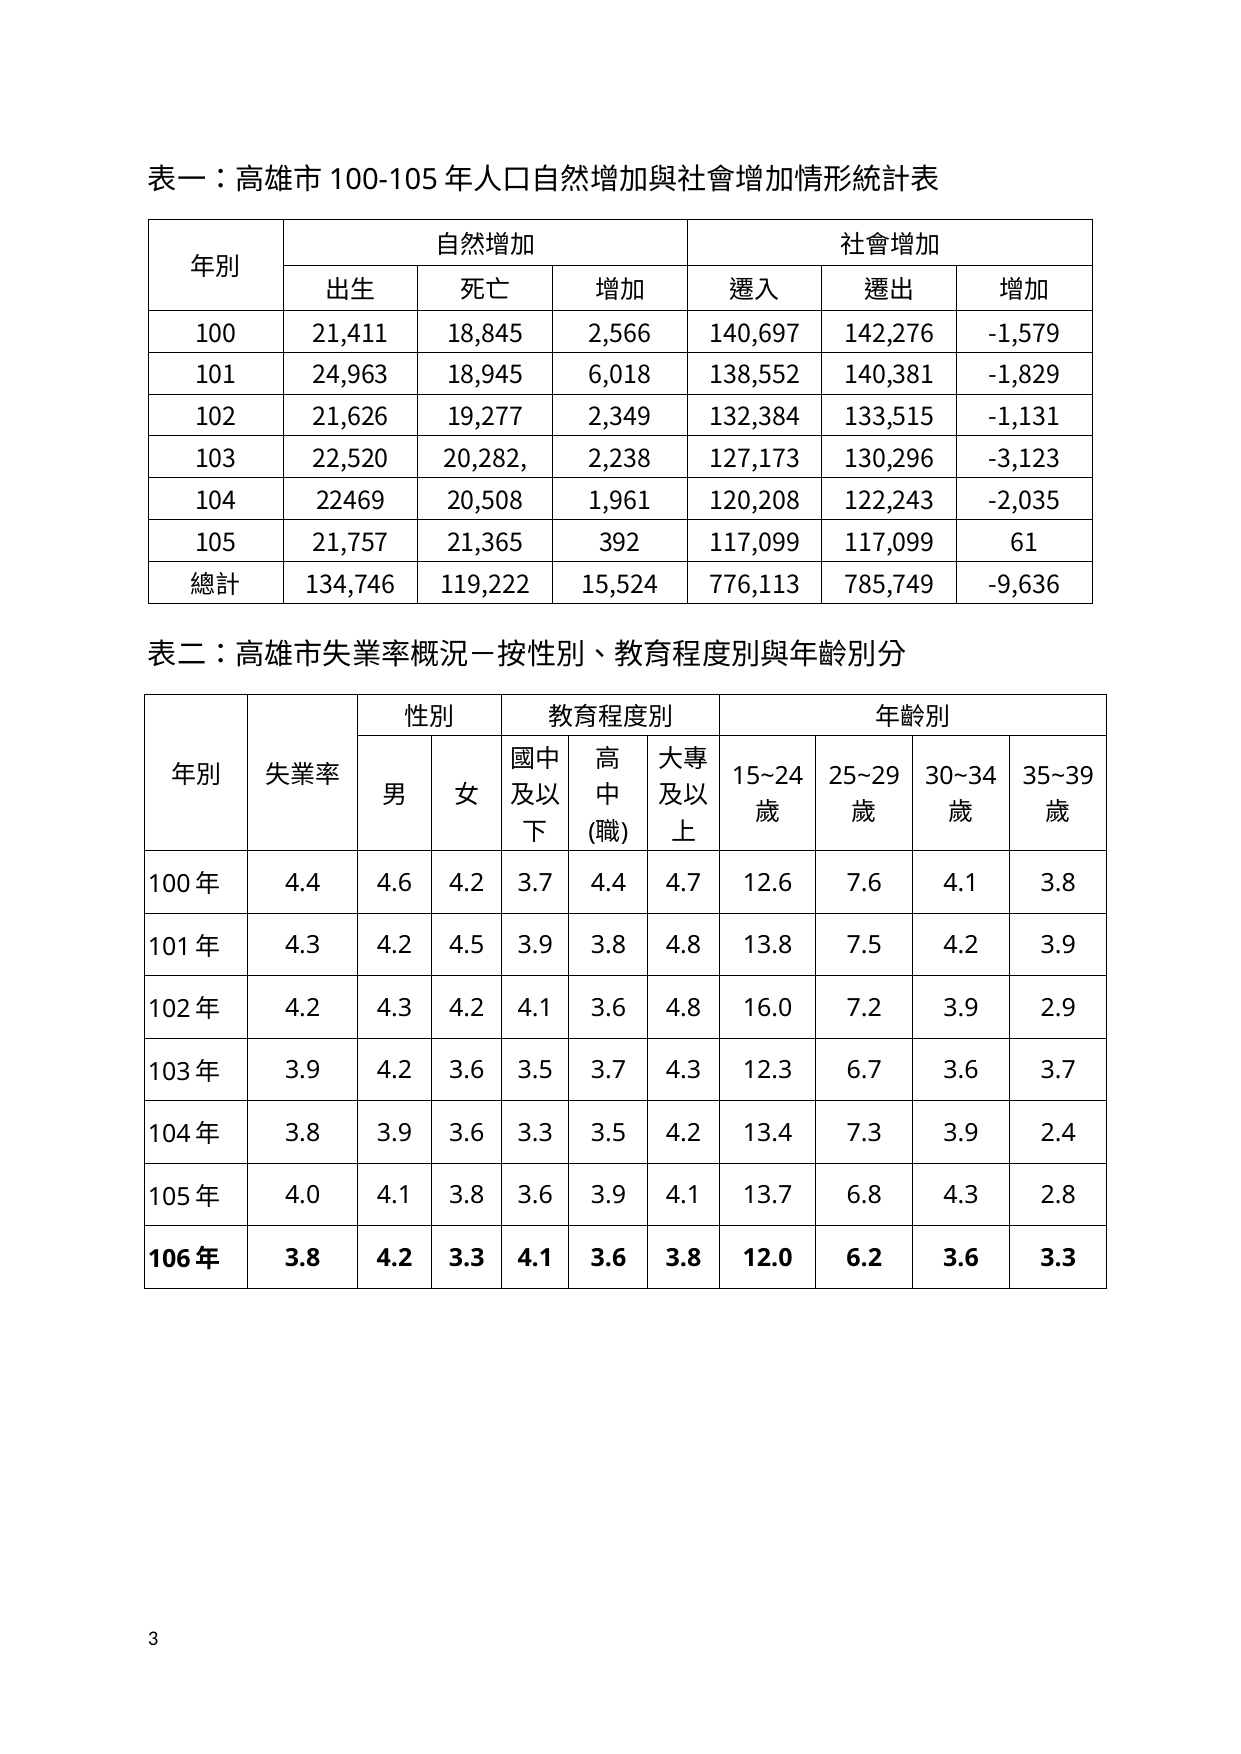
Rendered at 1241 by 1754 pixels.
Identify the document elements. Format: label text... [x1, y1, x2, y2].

table_cell 4.1 [502, 976, 568, 1037]
table_header 年齡別 [720, 695, 1106, 735]
table_cell 4.3 [248, 914, 357, 975]
table_cell 2,349 [553, 395, 687, 435]
table_cell 4.7 [648, 851, 719, 912]
table_cell 21,626 [284, 395, 417, 435]
table_cell 2.9 [1010, 976, 1106, 1037]
table_cell 6.8 [816, 1164, 912, 1225]
table_cell 7.3 [816, 1101, 912, 1162]
table_cell 3.9 [569, 1164, 647, 1225]
table_cell 7.5 [816, 914, 912, 975]
table_cell 142,276 [822, 311, 956, 352]
table_cell 大專及以上 [648, 736, 719, 850]
table_cell -2,035 [957, 478, 1092, 519]
table_cell 3.8 [248, 1226, 357, 1287]
table_cell 22,520 [284, 436, 417, 477]
table_cell 3.9 [913, 1101, 1009, 1162]
table_cell 遷入 [688, 266, 821, 310]
table_cell 105 [149, 520, 283, 561]
table_cell -9,636 [957, 562, 1092, 603]
table_cell 102 [149, 395, 283, 435]
table_cell 3.5 [502, 1039, 568, 1100]
table_cell 男 [358, 736, 431, 850]
table_cell 3.9 [913, 976, 1009, 1037]
table_cell 4.1 [358, 1164, 431, 1225]
table_cell 101 [149, 353, 283, 393]
table_cell 127,173 [688, 436, 821, 477]
table_cell 3.6 [432, 1039, 501, 1100]
table_cell 117,099 [688, 520, 821, 561]
table_cell 61 [957, 520, 1092, 561]
table_header 失業率 [248, 695, 357, 850]
table_cell 103年 [145, 1039, 247, 1100]
table_cell 7.2 [816, 976, 912, 1037]
table_cell 4.0 [248, 1164, 357, 1225]
table_cell 30~34歲 [913, 736, 1009, 850]
table_cell 出生 [284, 266, 417, 310]
table_cell 13.7 [720, 1164, 815, 1225]
table_cell 21,411 [284, 311, 417, 352]
table_cell 3.6 [502, 1164, 568, 1225]
table_cell 4.1 [502, 1226, 568, 1287]
table_cell 140,697 [688, 311, 821, 352]
table_cell 4.2 [248, 976, 357, 1037]
table_cell 138,552 [688, 353, 821, 393]
table_cell 20,508 [418, 478, 552, 519]
table_cell 4.1 [648, 1164, 719, 1225]
table_cell 122,243 [822, 478, 956, 519]
table_cell 130,296 [822, 436, 956, 477]
table_cell 高 中 (職) [569, 736, 647, 850]
table_cell 19,277 [418, 395, 552, 435]
table_cell 國中及以下 [502, 736, 568, 850]
table_cell 總計 [149, 562, 283, 603]
table_cell 3.3 [1010, 1226, 1106, 1287]
table_cell 4.2 [358, 914, 431, 975]
table_cell 392 [553, 520, 687, 561]
table_header 性別 [358, 695, 501, 735]
table_cell 12.0 [720, 1226, 815, 1287]
table_cell 132,384 [688, 395, 821, 435]
table_cell 4.3 [358, 976, 431, 1037]
table_cell 死亡 [418, 266, 552, 310]
table_cell 3.9 [358, 1101, 431, 1162]
table_cell -3,123 [957, 436, 1092, 477]
table_cell 104年 [145, 1101, 247, 1162]
table_cell 4.4 [569, 851, 647, 912]
table_cell 4.2 [648, 1101, 719, 1162]
table_header 年別 [145, 695, 247, 850]
table_cell 4.2 [358, 1226, 431, 1287]
table_cell 3.6 [569, 976, 647, 1037]
table_cell 101年 [145, 914, 247, 975]
table_cell 24,963 [284, 353, 417, 393]
table_cell 6.2 [816, 1226, 912, 1287]
table_header 年別 [149, 220, 283, 310]
table_cell 2.8 [1010, 1164, 1106, 1225]
table_cell -1,829 [957, 353, 1092, 393]
table_cell 13.8 [720, 914, 815, 975]
table_cell 119,222 [418, 562, 552, 603]
table_cell 103 [149, 436, 283, 477]
table_cell 3.9 [1010, 914, 1106, 975]
table_cell 6.7 [816, 1039, 912, 1100]
table_cell 100年 [145, 851, 247, 912]
table_cell 2,566 [553, 311, 687, 352]
table_cell 3.8 [248, 1101, 357, 1162]
table_cell 4.3 [648, 1039, 719, 1100]
table_header 教育程度別 [502, 695, 719, 735]
table_cell 134,746 [284, 562, 417, 603]
table_cell 4.2 [432, 851, 501, 912]
table_cell 4.3 [913, 1164, 1009, 1225]
table_header 自然增加 [284, 220, 687, 265]
table_cell 776,113 [688, 562, 821, 603]
table_cell 21,365 [418, 520, 552, 561]
table_cell 3.7 [502, 851, 568, 912]
table_cell 4.4 [248, 851, 357, 912]
table_header 社會增加 [688, 220, 1092, 265]
table_cell 3.6 [913, 1226, 1009, 1287]
table_cell 3.7 [569, 1039, 647, 1100]
table_cell 3.8 [648, 1226, 719, 1287]
table_cell 4.2 [913, 914, 1009, 975]
table_cell 3.8 [1010, 851, 1106, 912]
table_cell 3.6 [569, 1226, 647, 1287]
list 表一：高雄市100-105年人口自然增加與社會增加情形統計表 [148, 148, 1092, 200]
table_cell 3.9 [502, 914, 568, 975]
table_cell 3.8 [569, 914, 647, 975]
table_cell 增加 [957, 266, 1092, 310]
table_cell 21,757 [284, 520, 417, 561]
table_cell 2.4 [1010, 1101, 1106, 1162]
table_cell 104 [149, 478, 283, 519]
table_cell 18,945 [418, 353, 552, 393]
table_cell -1,131 [957, 395, 1092, 435]
table_cell 18,845 [418, 311, 552, 352]
table_cell 增加 [553, 266, 687, 310]
table_cell 4.2 [358, 1039, 431, 1100]
table_cell 女 [432, 736, 501, 850]
table_cell 20,282, [418, 436, 552, 477]
table_cell 1,961 [553, 478, 687, 519]
table_cell 133,515 [822, 395, 956, 435]
table_cell 4.1 [913, 851, 1009, 912]
table_cell 102年 [145, 976, 247, 1037]
table_cell 6,018 [553, 353, 687, 393]
table_cell 100 [149, 311, 283, 352]
table_cell 12.6 [720, 851, 815, 912]
table_cell 遷出 [822, 266, 956, 310]
table_cell 3.6 [913, 1039, 1009, 1100]
list 表二：高雄市失業率概況－按性別、教育程度別與年齡別分 [148, 623, 1092, 675]
table_cell 4.6 [358, 851, 431, 912]
table_cell 15,524 [553, 562, 687, 603]
table_cell 2,238 [553, 436, 687, 477]
table_cell 4.5 [432, 914, 501, 975]
table_cell 3.6 [432, 1101, 501, 1162]
table_cell 7.6 [816, 851, 912, 912]
table_cell 16.0 [720, 976, 815, 1037]
table_cell 22469 [284, 478, 417, 519]
table_cell 140,381 [822, 353, 956, 393]
table_cell -1,579 [957, 311, 1092, 352]
table_cell 785,749 [822, 562, 956, 603]
table_cell 4.8 [648, 976, 719, 1037]
table_cell 3.3 [432, 1226, 501, 1287]
table_cell 3.7 [1010, 1039, 1106, 1100]
table_cell 105年 [145, 1164, 247, 1225]
table_cell 4.8 [648, 914, 719, 975]
table_cell 117,099 [822, 520, 956, 561]
table_cell 15~24歲 [720, 736, 815, 850]
table_cell 3.3 [502, 1101, 568, 1162]
table_cell 3.8 [432, 1164, 501, 1225]
table_cell 25~29歲 [816, 736, 912, 850]
table_cell 35~39歲 [1010, 736, 1106, 850]
table_cell 4.2 [432, 976, 501, 1037]
table_cell 3.9 [248, 1039, 357, 1100]
table_cell 12.3 [720, 1039, 815, 1100]
table_cell 3.5 [569, 1101, 647, 1162]
table_cell 106年 [145, 1226, 247, 1287]
table_cell 120,208 [688, 478, 821, 519]
table_cell 13.4 [720, 1101, 815, 1162]
